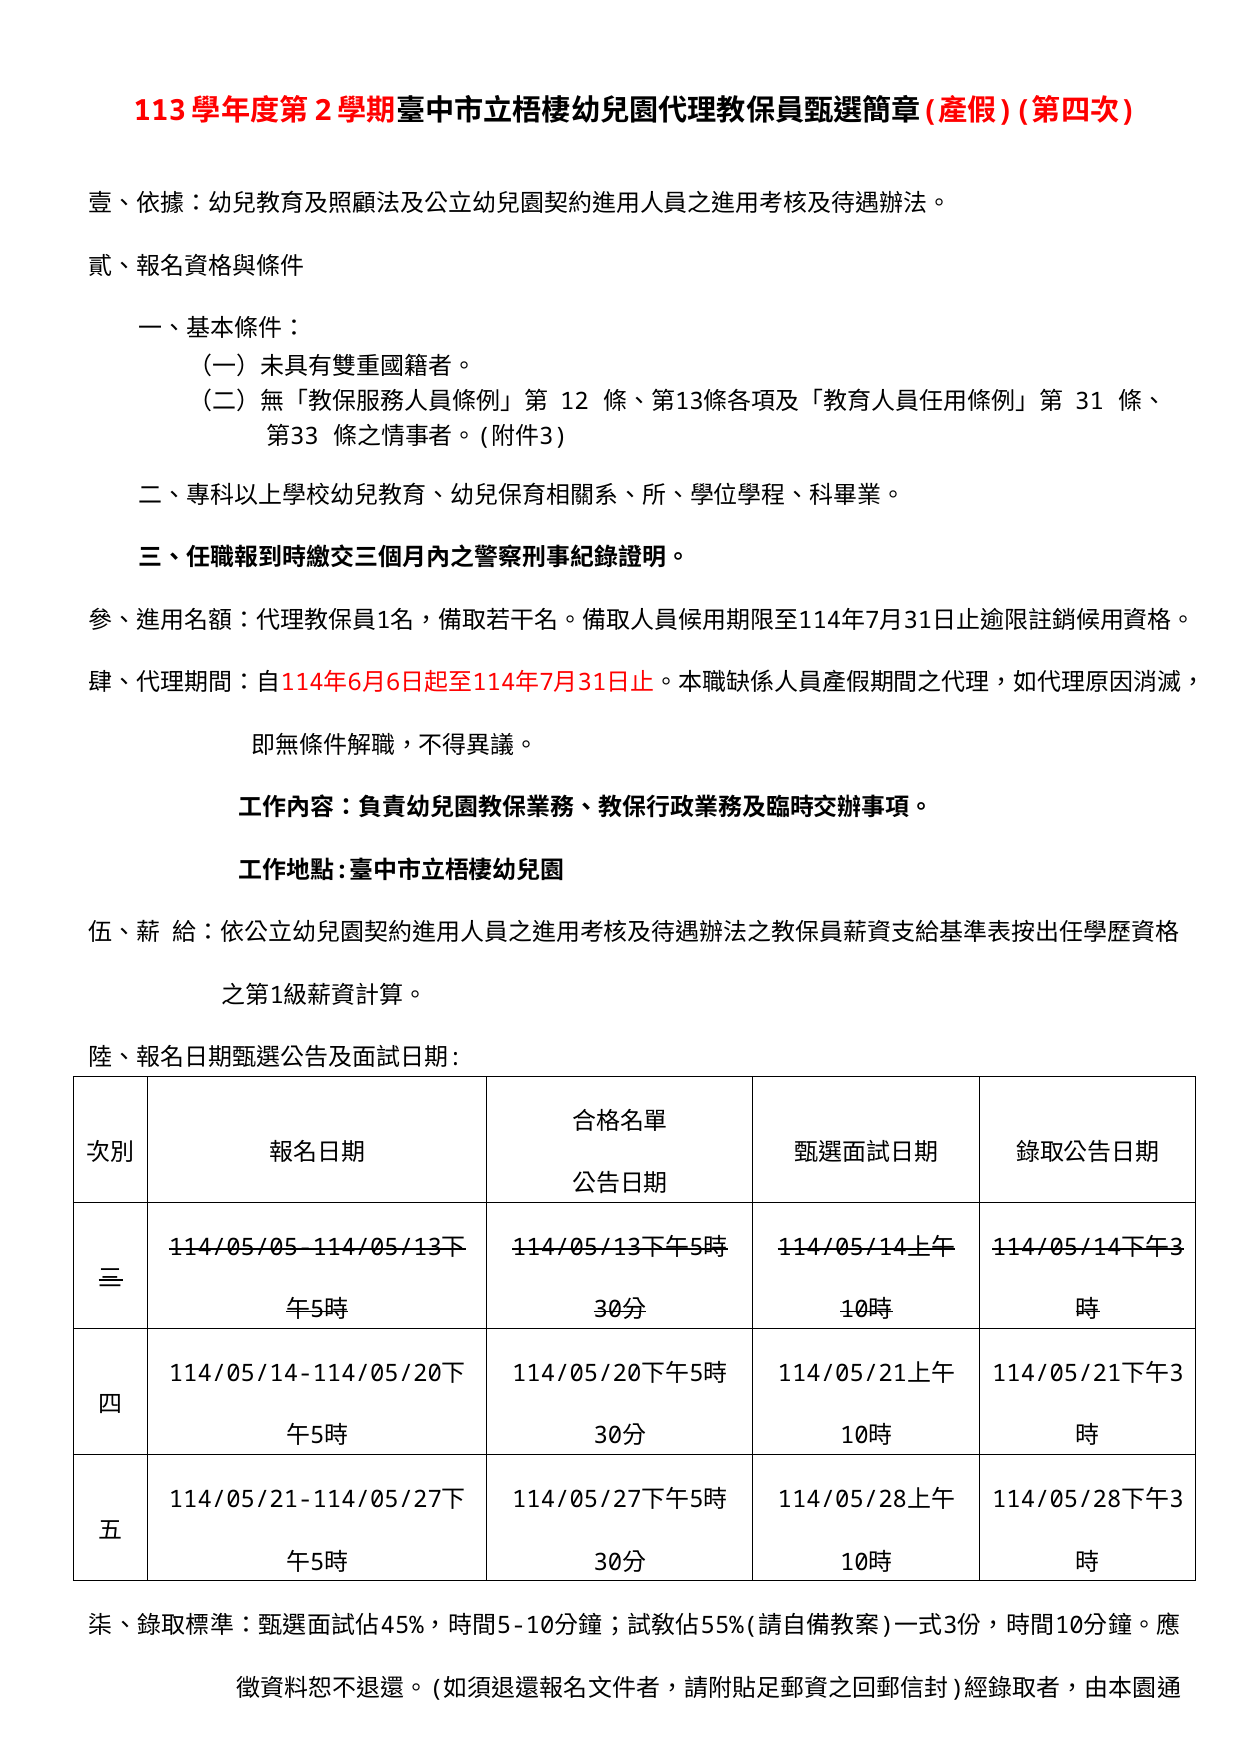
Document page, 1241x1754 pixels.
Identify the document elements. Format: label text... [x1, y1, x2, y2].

text 參、進用名額：代理教保員1名，備取若干名。備取人員候用期限至114年7月31日止逾限註銷候用資格。 [89, 576, 1181, 639]
table_cell 114/05/14下午3時 [980, 1203, 1195, 1328]
table_cell 114/05/28下午3時 [980, 1455, 1195, 1580]
table_header 次別 [74, 1077, 147, 1202]
table_cell 114/05/21下午3時 [980, 1329, 1195, 1454]
table_header 錄取公告日期 [980, 1077, 1195, 1202]
table_cell 五 [74, 1455, 147, 1580]
table_cell 114/05/21上午10時 [753, 1329, 979, 1454]
table_cell 114/05/14-114/05/20下午5時 [148, 1329, 486, 1454]
table_cell 114/05/27下午5時30分 [487, 1455, 752, 1580]
text 三、任職報到時繳交三個月內之警察刑事紀錄證明。 [139, 514, 1181, 576]
text 貳、報名資格與條件 [89, 222, 1181, 284]
text （二）無「教保服務人員條例」第 12 條、第13條各項及「教育人員任用條例」第 31 條、第33 條之情事者。(附件3) [188, 382, 1181, 451]
text 壹、依據：幼兒教育及照顧法及公立幼兒園契約進用人員之進用考核及待遇辦法。 [89, 159, 1181, 222]
table_header 甄選面試日期 [753, 1077, 979, 1202]
table_header 合格名單 公告日期 [487, 1077, 752, 1202]
table_header 報名日期 [148, 1077, 486, 1202]
text 柒、錄取標準：甄選面試佔45%，時間5-10分鐘；試敎佔55%(請自備教案)一式3份，時間10分鐘。應徵資料恕不退還。(如須退還報名文件者，請附貼足郵資之回郵信封)經錄取者，由本園通 [89, 1581, 1181, 1706]
table_cell 114/05/13下午5時30分 [487, 1203, 752, 1328]
table_cell 114/05/21-114/05/27下午5時 [148, 1455, 486, 1580]
text 肆、代理期間：自114年6月6日起至114年7月31日止。本職缺係人員產假期間之代理，如代理原因消滅，即無條件解職，不得異議。 [89, 639, 1181, 764]
text 陸、報名日期甄選公告及面試日期: [89, 1014, 1181, 1076]
text 工作地點:臺中市立梧棲幼兒園 [239, 826, 1181, 889]
table_cell 114/05/20下午5時30分 [487, 1329, 752, 1454]
text 伍、薪 給：依公立幼兒園契約進用人員之進用考核及待遇辦法之教保員薪資支給基準表按出任學歷資格之第1級薪資計算。 [89, 889, 1181, 1014]
text 113學年度第2學期臺中市立梧棲幼兒園代理教保員甄選簡章(產假)(第四次) [89, 87, 1181, 129]
text 二、專科以上學校幼兒教育、幼兒保育相關系、所、學位學程、科畢業。 [139, 451, 1181, 514]
table_cell 114/05/14上午10時 [753, 1203, 979, 1328]
text 一、基本條件： [139, 284, 1181, 347]
text 工作內容：負責幼兒園教保業務、教保行政業務及臨時交辦事項。 [239, 764, 1181, 826]
table_cell 114/05/28上午10時 [753, 1455, 979, 1580]
table_cell 114/05/05-114/05/13下午5時 [148, 1203, 486, 1328]
table_cell 四 [74, 1329, 147, 1454]
table_cell 三 [74, 1203, 147, 1328]
text （一）未具有雙重國籍者。 [188, 347, 1181, 382]
